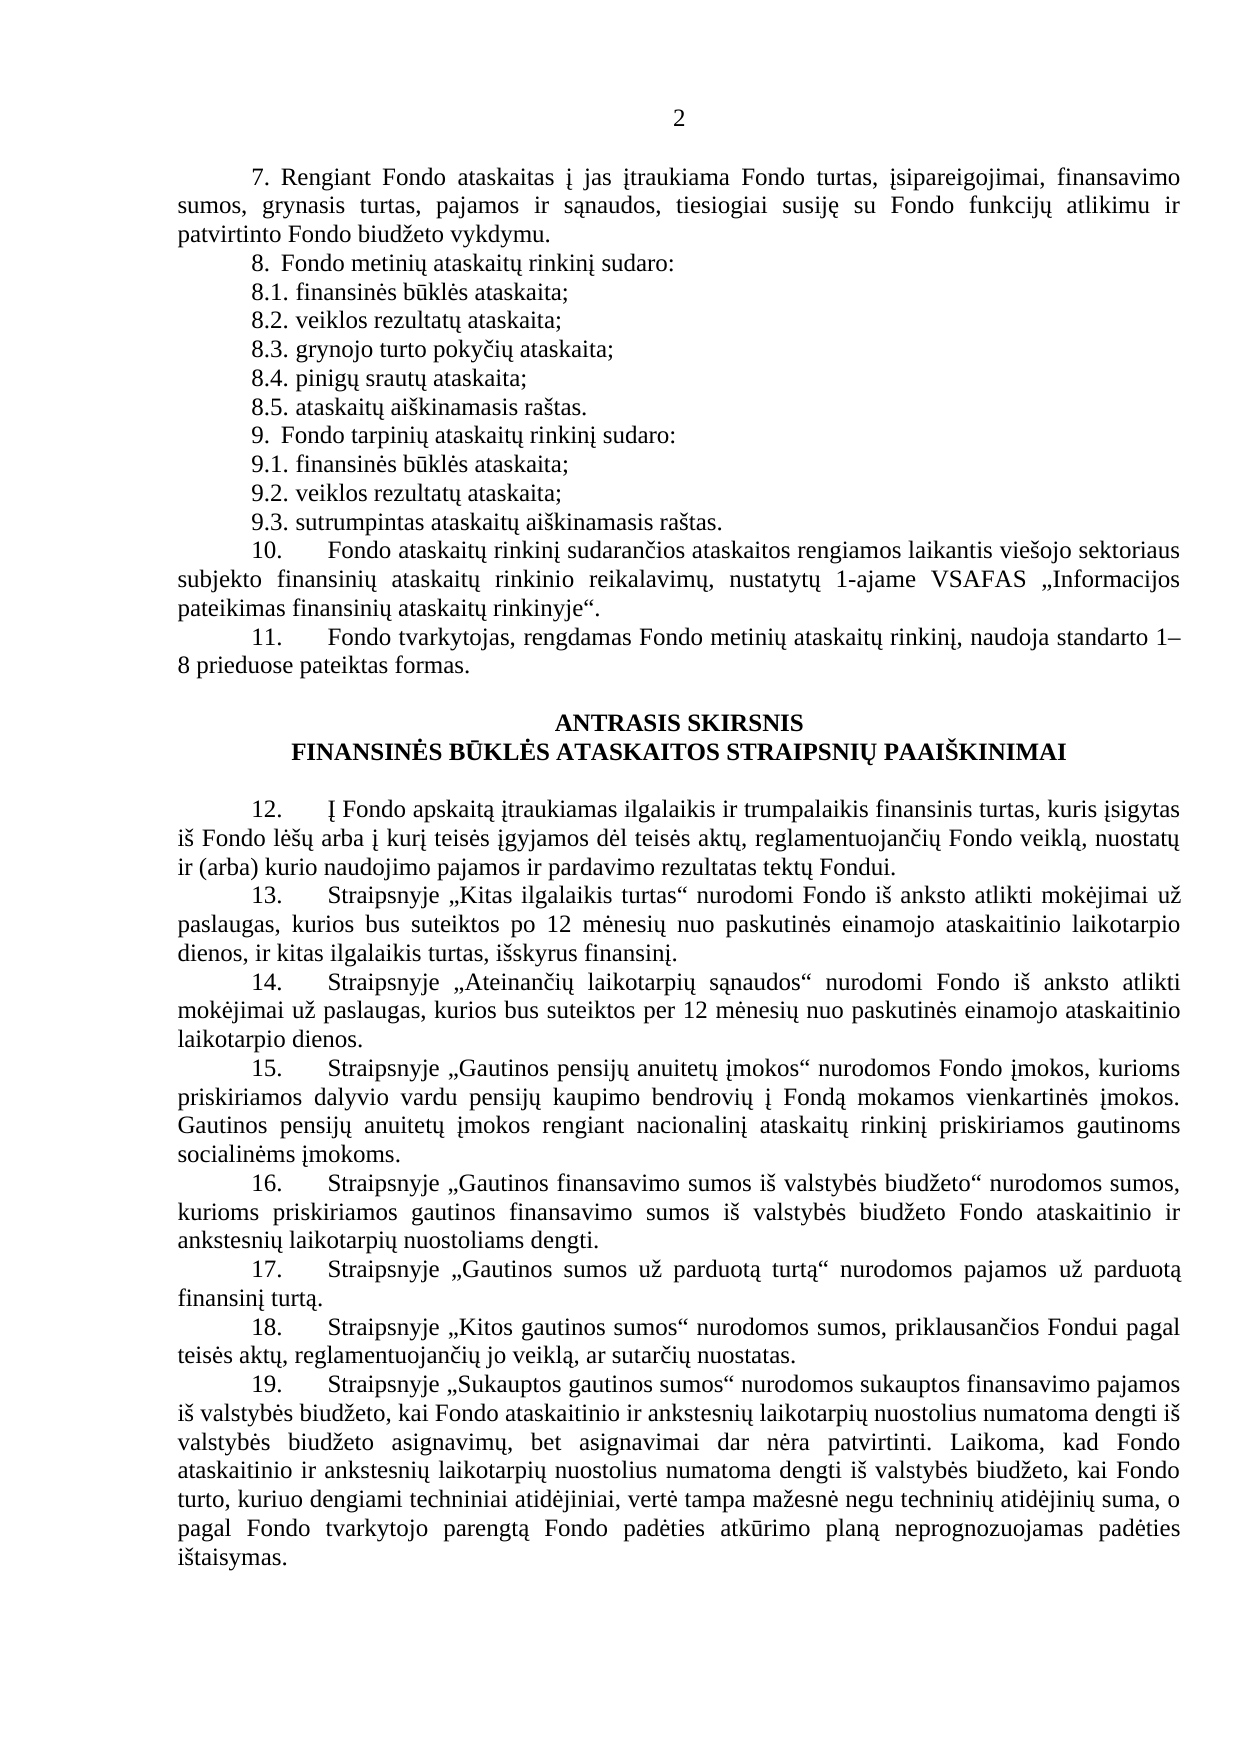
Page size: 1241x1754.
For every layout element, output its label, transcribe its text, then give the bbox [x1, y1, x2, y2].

text 10. Fondo ataskaitų rinkinį sudarančios ataskaitos rengiamos laikantis viešojo sektoriaus subjekto finansinių ataskaitų rinkinio reikalavimų, nustatytų 1-ajame VSAFAS „Informacijos pateikimas finansinių ataskaitų rinkinyje“. [177, 535, 1181, 622]
text 8.3. grynojo turto pokyčių ataskaita; [251, 334, 1181, 363]
text 9. Fondo tarpinių ataskaitų rinkinį sudaro: [251, 420, 1181, 449]
text 18. Straipsnyje „Kitos gautinos sumos“ nurodomos sumos, priklausančios Fondui pagal teisės aktų, reglamentuojančių jo veiklą, ar sutarčių nuostatas. [177, 1312, 1181, 1369]
text 19. Straipsnyje „Sukauptos gautinos sumos“ nurodomos sukauptos finansavimo pajamos iš valstybės biudžeto, kai Fondo ataskaitinio ir ankstesnių laikotarpių nuostolius numatoma dengti iš valstybės biudžeto asignavimų, bet asignavimai dar nėra patvirtinti. Laikoma, kad Fondo ataskaitinio ir ankstesnių laikotarpių nuostolius numatoma dengti iš valstybės biudžeto, kai Fondo turto, kuriuo dengiami techniniai atidėjiniai, vertė tampa mažesnė negu techninių atidėjinių suma, o pagal Fondo tvarkytojo parengtą Fondo padėties atkūrimo planą neprognozuojamas padėties ištaisymas. [177, 1369, 1181, 1570]
text 9.1. finansinės būklės ataskaita; [251, 449, 1181, 478]
text ANTRASIS SKIRSNIS [177, 708, 1181, 737]
text 8.5. ataskaitų aiškinamasis raštas. [251, 392, 1181, 420]
text 8. Fondo metinių ataskaitų rinkinį sudaro: [177, 248, 1181, 277]
text 11. Fondo tvarkytojas, rengdamas Fondo metinių ataskaitų rinkinį, naudoja standarto 1–8 prieduose pateiktas formas. [177, 622, 1181, 679]
text 12. Į Fondo apskaitą įtraukiamas ilgalaikis ir trumpalaikis finansinis turtas, kuris įsigytas iš Fondo lėšų arba į kurį teisės įgyjamos dėl teisės aktų, reglamentuojančių Fondo veiklą, nuostatų ir (arba) kurio naudojimo pajamos ir pardavimo rezultatas tektų Fondui. [177, 794, 1181, 880]
text 9.3. sutrumpintas ataskaitų aiškinamasis raštas. [251, 507, 1181, 535]
text 8.1. finansinės būklės ataskaita; [251, 277, 1181, 305]
text 8.2. veiklos rezultatų ataskaita; [251, 305, 1181, 334]
text 16. Straipsnyje „Gautinos finansavimo sumos iš valstybės biudžeto“ nurodomos sumos, kurioms priskiriamos gautinos finansavimo sumos iš valstybės biudžeto Fondo ataskaitinio ir ankstesnių laikotarpių nuostoliams dengti. [177, 1168, 1181, 1254]
text 8.4. pinigų srautų ataskaita; [251, 363, 1181, 392]
text FINANSINĖS BŪKLĖS ATASKAITOS STRAIPSNIŲ PAAIŠKINIMAI [177, 737, 1181, 765]
text 17. Straipsnyje „Gautinos sumos už parduotą turtą“ nurodomos pajamos už parduotą finansinį turtą. [177, 1254, 1181, 1312]
text 15. Straipsnyje „Gautinos pensijų anuitetų įmokos“ nurodomos Fondo įmokos, kurioms priskiriamos dalyvio vardu pensijų kaupimo bendrovių į Fondą mokamos vienkartinės įmokos. Gautinos pensijų anuitetų įmokos rengiant nacionalinį ataskaitų rinkinį priskiriamos gautinoms socialinėms įmokoms. [177, 1053, 1181, 1168]
text 7. Rengiant Fondo ataskaitas į jas įtraukiama Fondo turtas, įsipareigojimai, finansavimo sumos, grynasis turtas, pajamos ir sąnaudos, tiesiogiai susiję su Fondo funkcijų atlikimu ir patvirtinto Fondo biudžeto vykdymu. [177, 162, 1181, 248]
text 14. Straipsnyje „Ateinančių laikotarpių sąnaudos“ nurodomi Fondo iš anksto atlikti mokėjimai už paslaugas, kurios bus suteiktos per 12 mėnesių nuo paskutinės einamojo ataskaitinio laikotarpio dienos. [177, 967, 1181, 1053]
text 9.2. veiklos rezultatų ataskaita; [251, 478, 1181, 507]
text 13. Straipsnyje „Kitas ilgalaikis turtas“ nurodomi Fondo iš anksto atlikti mokėjimai už paslaugas, kurios bus suteiktos po 12 mėnesių nuo paskutinės einamojo ataskaitinio laikotarpio dienos, ir kitas ilgalaikis turtas, išskyrus finansinį. [177, 880, 1181, 967]
